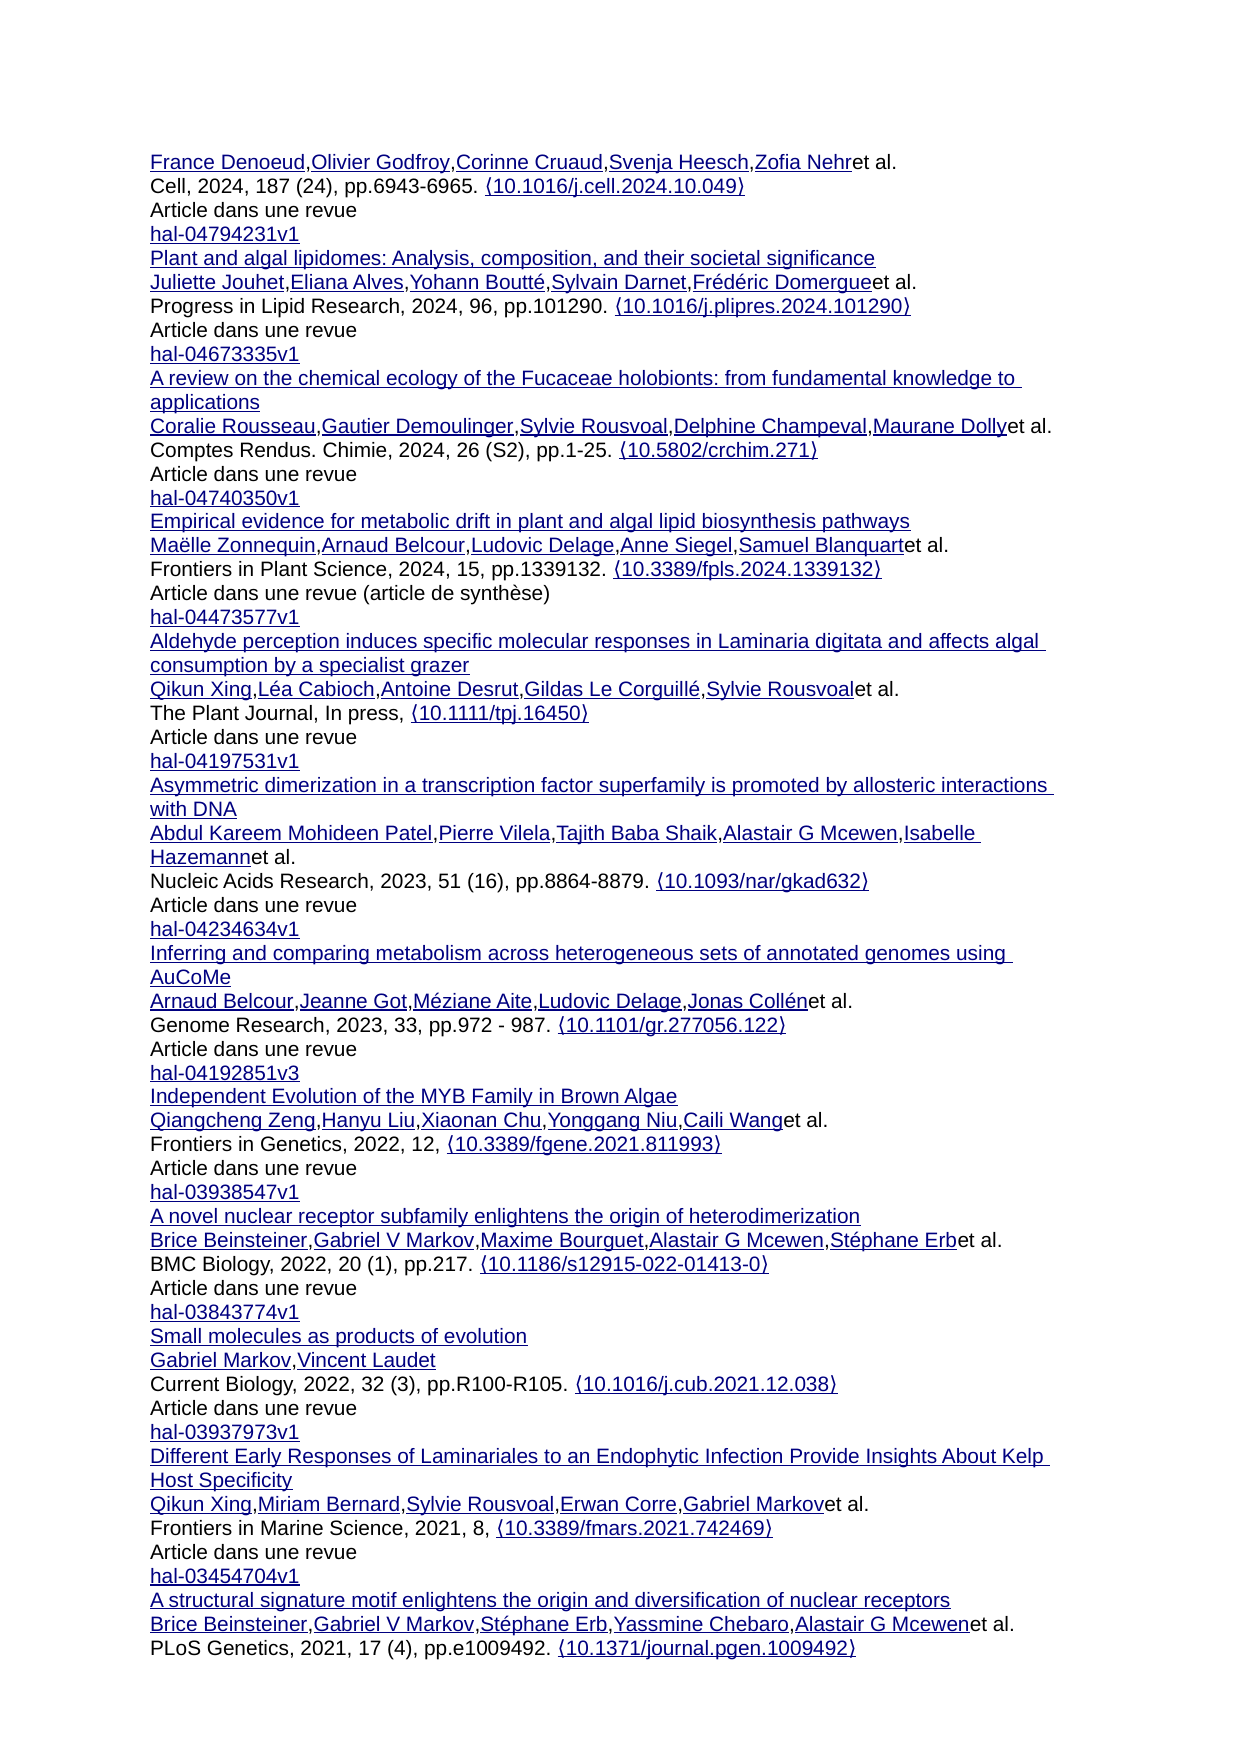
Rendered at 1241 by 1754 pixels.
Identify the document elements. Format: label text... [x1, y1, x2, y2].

table_cell A structural signature motif enlightens the origin and diversification of nuclear receptors Brice Beinsteiner,Gabriel V Markov,Stéphane Erb,Yassmine Chebaro,Alastair G Mcewenet al. PLoS Genetics, 2021, 17 (4), pp.e1009492. ⟨10.1371/journal.pgen.1009492⟩ [150, 1588, 1090, 1659]
table_cell Empirical evidence for metabolic drift in plant and algal lipid biosynthesis pathways Maëlle Zonnequin,Arnaud Belcour,Ludovic Delage,Anne Siegel,Samuel Blanquartet al. Frontiers in Plant Science, 2024, 15, pp.1339132. ⟨10.3389/fpls.2024.1339132⟩ Article dans une revue (article de synthèse) hal-04473577v1 [150, 509, 1090, 629]
table_cell Plant and algal lipidomes: Analysis, composition, and their societal significance Juliette Jouhet,Eliana Alves,Yohann Boutté,Sylvain Darnet,Frédéric Domergueet al. Progress in Lipid Research, 2024, 96, pp.101290. ⟨10.1016/j.plipres.2024.101290⟩ Article dans une revue hal-04673335v1 [150, 246, 1090, 366]
table_cell Small molecules as products of evolution Gabriel Markov,Vincent Laudet Current Biology, 2022, 32 (3), pp.R100-R105. ⟨10.1016/j.cub.2021.12.038⟩ Article dans une revue hal-03937973v1 [150, 1324, 1090, 1444]
table_cell Aldehyde perception induces specific molecular responses in Laminaria digitata and affects algal consumption by a specialist grazer Qikun Xing,Léa Cabioch,Antoine Desrut,Gildas Le Corguillé,Sylvie Rousvoalet al. The Plant Journal, In press, ⟨10.1111/tpj.16450⟩ Article dans une revue hal-04197531v1 [150, 629, 1090, 773]
table_cell Asymmetric dimerization in a transcription factor superfamily is promoted by allosteric interactions with DNA Abdul Kareem Mohideen Patel,Pierre Vilela,Tajith Baba Shaik,Alastair G Mcewen,Isabelle Hazemannet al. Nucleic Acids Research, 2023, 51 (16), pp.8864-8879. ⟨10.1093/nar/gkad632⟩ Article dans une revue hal-04234634v1 [150, 773, 1090, 941]
table_cell Different Early Responses of Laminariales to an Endophytic Infection Provide Insights About Kelp Host Specificity Qikun Xing,Miriam Bernard,Sylvie Rousvoal,Erwan Corre,Gabriel Markovet al. Frontiers in Marine Science, 2021, 8, ⟨10.3389/fmars.2021.742469⟩ Article dans une revue hal-03454704v1 [150, 1444, 1090, 1587]
table_cell Independent Evolution of the MYB Family in Brown Algae Qiangcheng Zeng,Hanyu Liu,Xiaonan Chu,Yonggang Niu,Caili Wanget al. Frontiers in Genetics, 2022, 12, ⟨10.3389/fgene.2021.811993⟩ Article dans une revue hal-03938547v1 [150, 1084, 1090, 1204]
table_cell A review on the chemical ecology of the Fucaceae holobionts: from fundamental knowledge to applications Coralie Rousseau,Gautier Demoulinger,Sylvie Rousvoal,Delphine Champeval,Maurane Dollyet al. Comptes Rendus. Chimie, 2024, 26 (S2), pp.1-25. ⟨10.5802/crchim.271⟩ Article dans une revue hal-04740350v1 [150, 366, 1090, 509]
table_cell France Denoeud,Olivier Godfroy,Corinne Cruaud,Svenja Heesch,Zofia Nehret al. Cell, 2024, 187 (24), pp.6943-6965. ⟨10.1016/j.cell.2024.10.049⟩ Article dans une revue hal-04794231v1 [150, 150, 1090, 246]
table_cell A novel nuclear receptor subfamily enlightens the origin of heterodimerization Brice Beinsteiner,Gabriel V Markov,Maxime Bourguet,Alastair G Mcewen,Stéphane Erbet al. BMC Biology, 2022, 20 (1), pp.217. ⟨10.1186/s12915-022-01413-0⟩ Article dans une revue hal-03843774v1 [150, 1204, 1090, 1324]
table_cell Inferring and comparing metabolism across heterogeneous sets of annotated genomes using AuCoMe Arnaud Belcour,Jeanne Got,Méziane Aite,Ludovic Delage,Jonas Collénet al. Genome Research, 2023, 33, pp.972 - 987. ⟨10.1101/gr.277056.122⟩ Article dans une revue hal-04192851v3 [150, 941, 1090, 1084]
